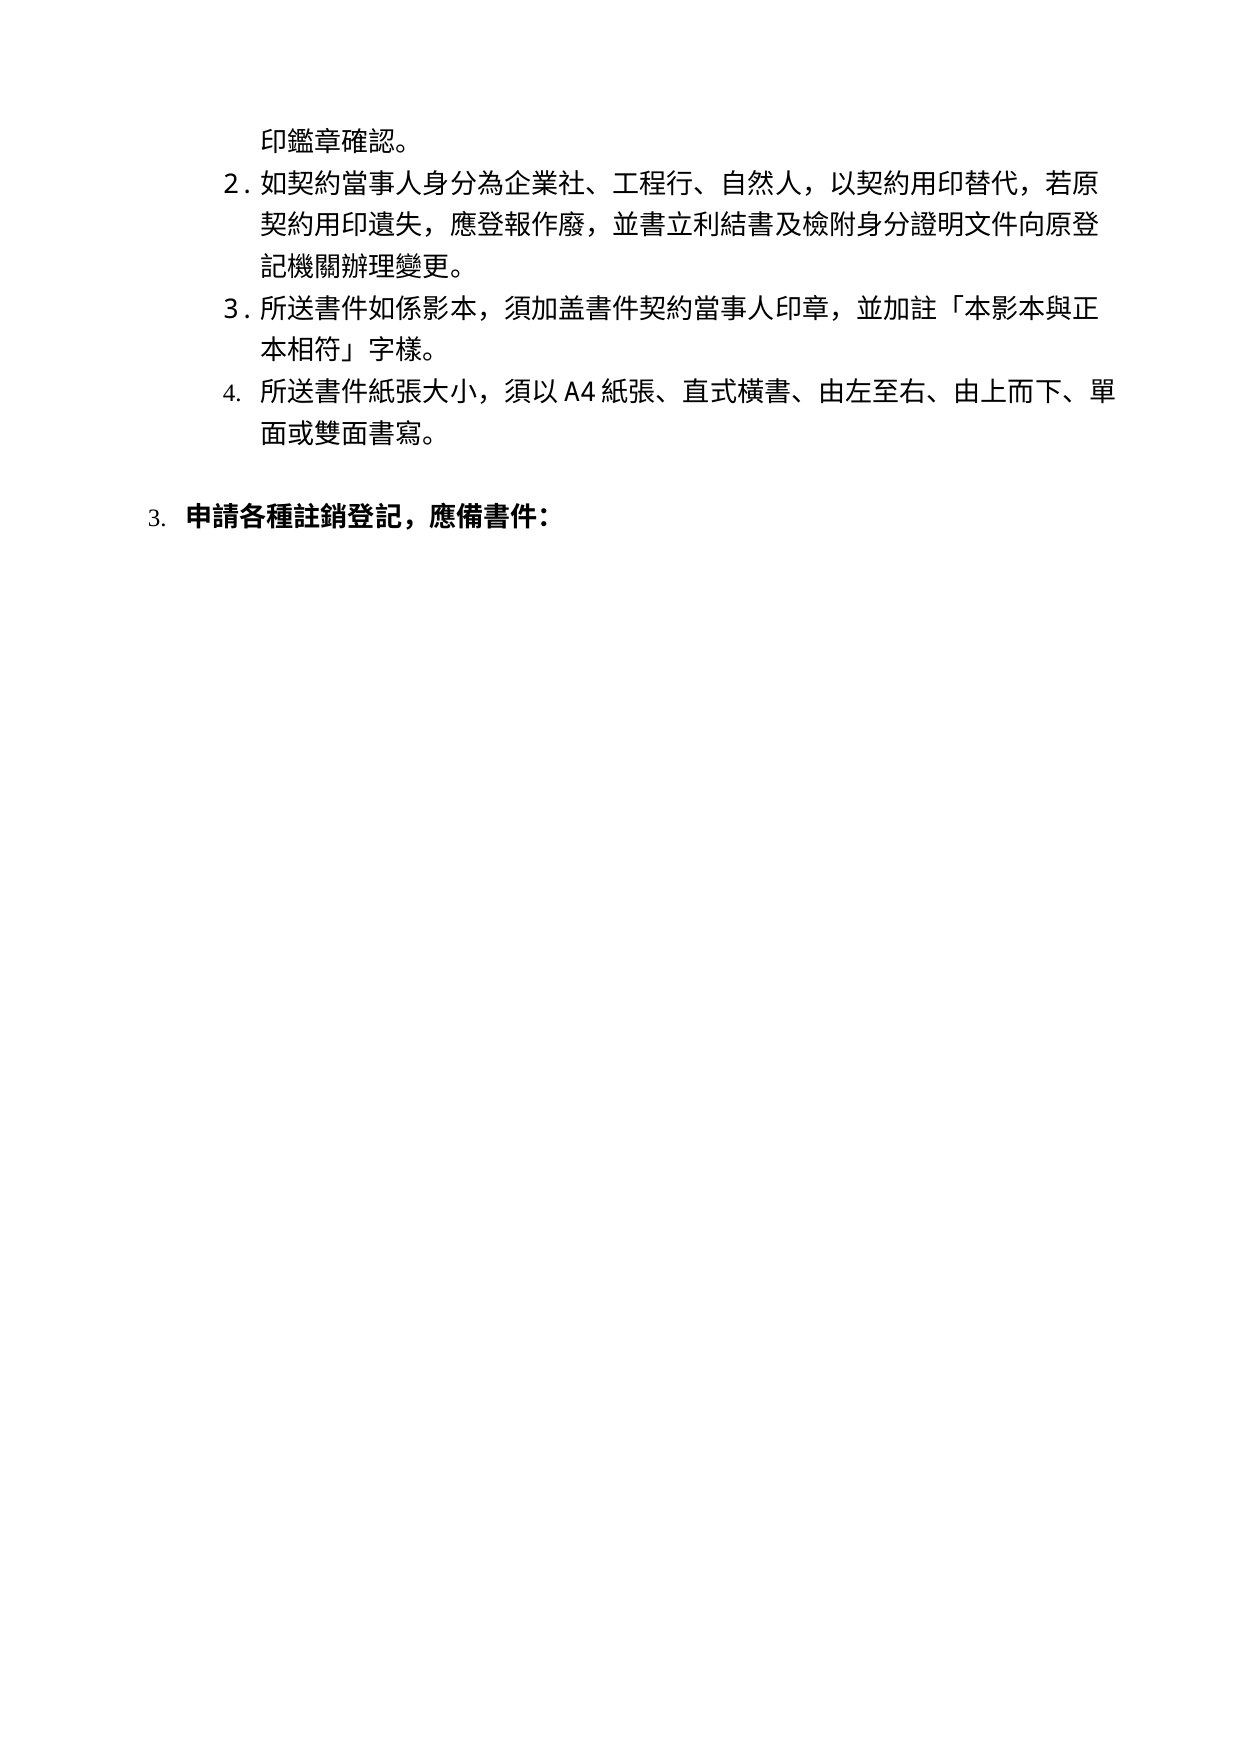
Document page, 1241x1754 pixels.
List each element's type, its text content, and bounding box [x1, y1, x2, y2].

list 申請各種註銷登記，應備書件： [148, 493, 1122, 535]
list 印鑑章確認。 [223, 118, 1122, 160]
list 所送書件如係影本，須加盖書件契約當事人印章，並加註「本影本與正本相符」字樣。 [223, 285, 1122, 368]
list 所送書件紙張大小，須以A4紙張、直式橫書、由左至右、由上而下、單面或雙面書寫。 [223, 368, 1122, 451]
list 如契約當事人身分為企業社、工程行、自然人，以契約用印替代，若原契約用印遺失，應登報作廢，並書立利結書及檢附身分證明文件向原登記機關辦理變更。 [223, 160, 1122, 285]
